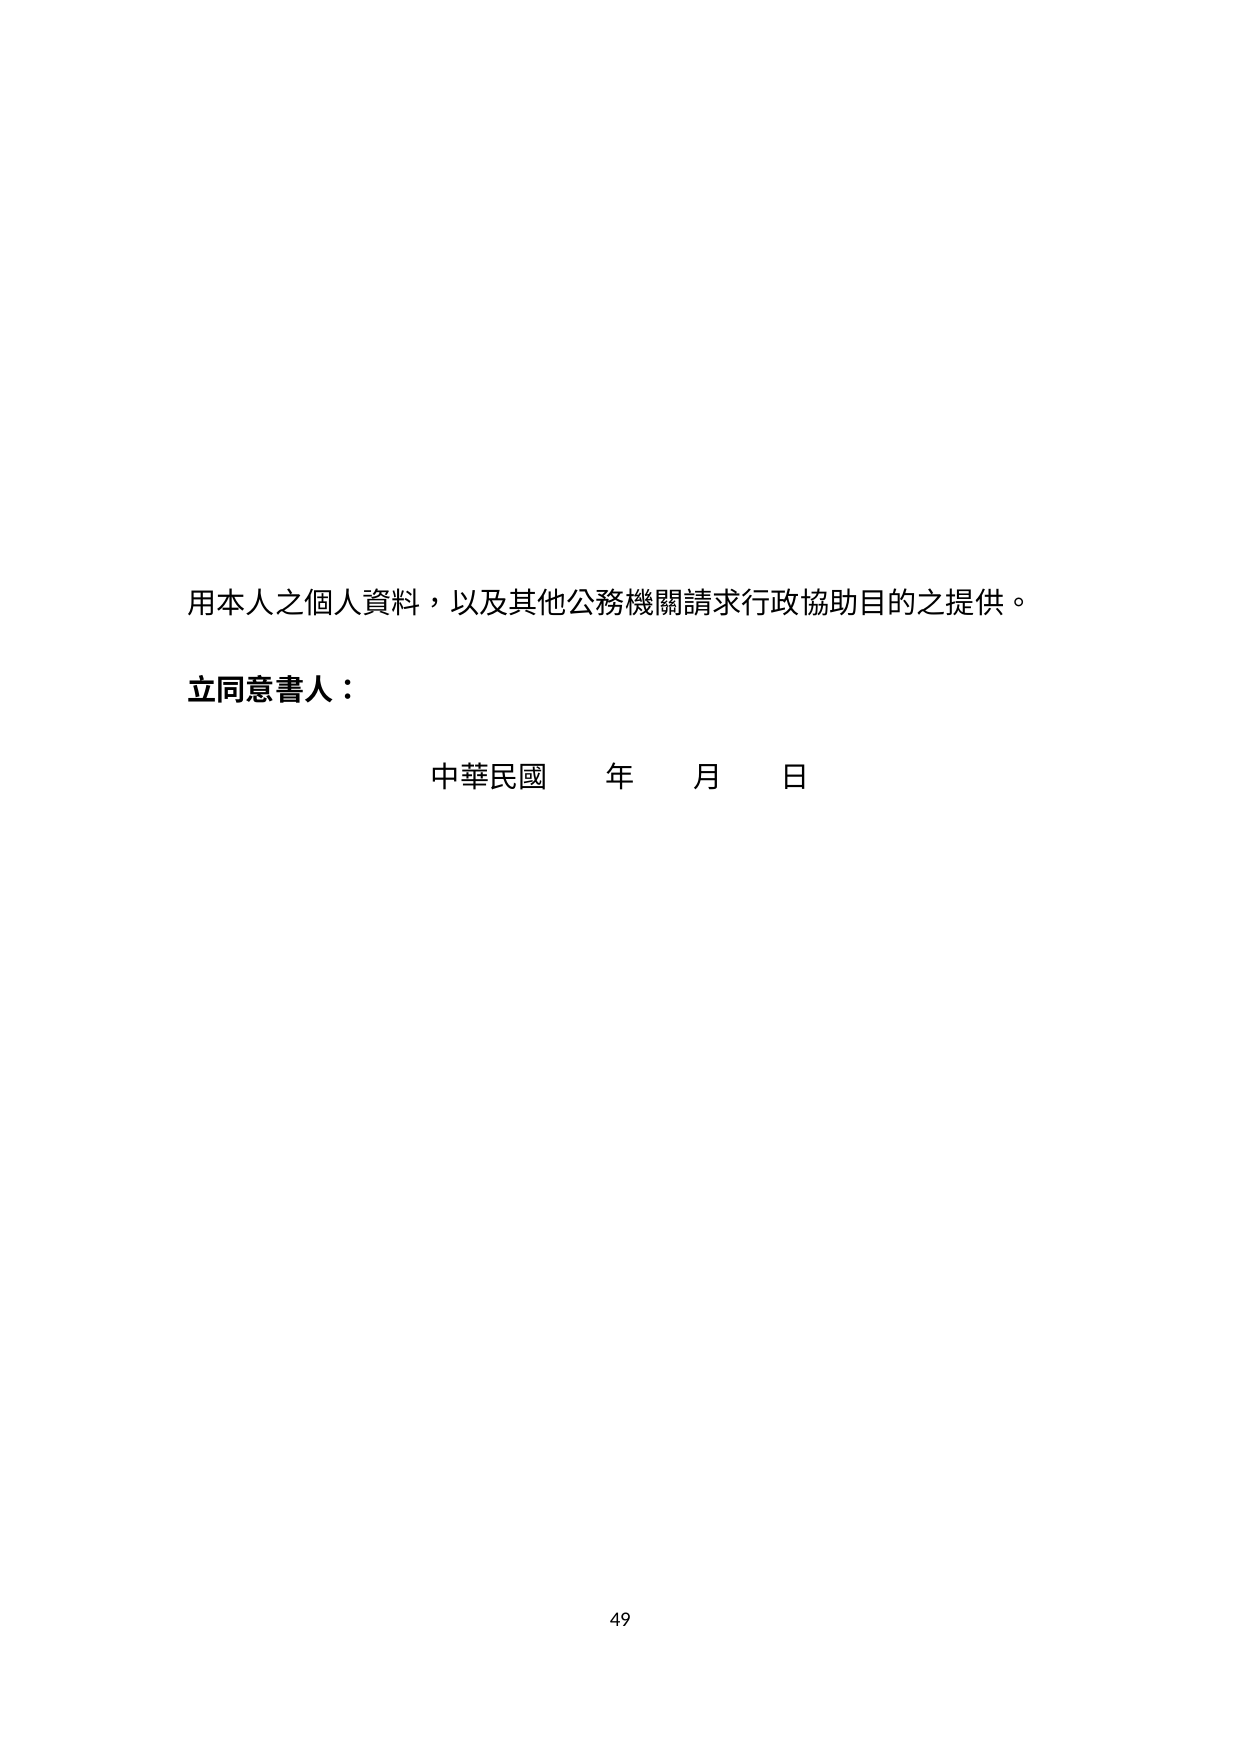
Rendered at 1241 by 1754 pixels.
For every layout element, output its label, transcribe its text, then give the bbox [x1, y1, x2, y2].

text 用本人之個人資料，以及其他公務機關請求行政協助目的之提供。 [187, 559, 1053, 622]
text 中華民國 年 月 日 [187, 733, 1053, 796]
text 立同意書人： [187, 646, 1053, 709]
